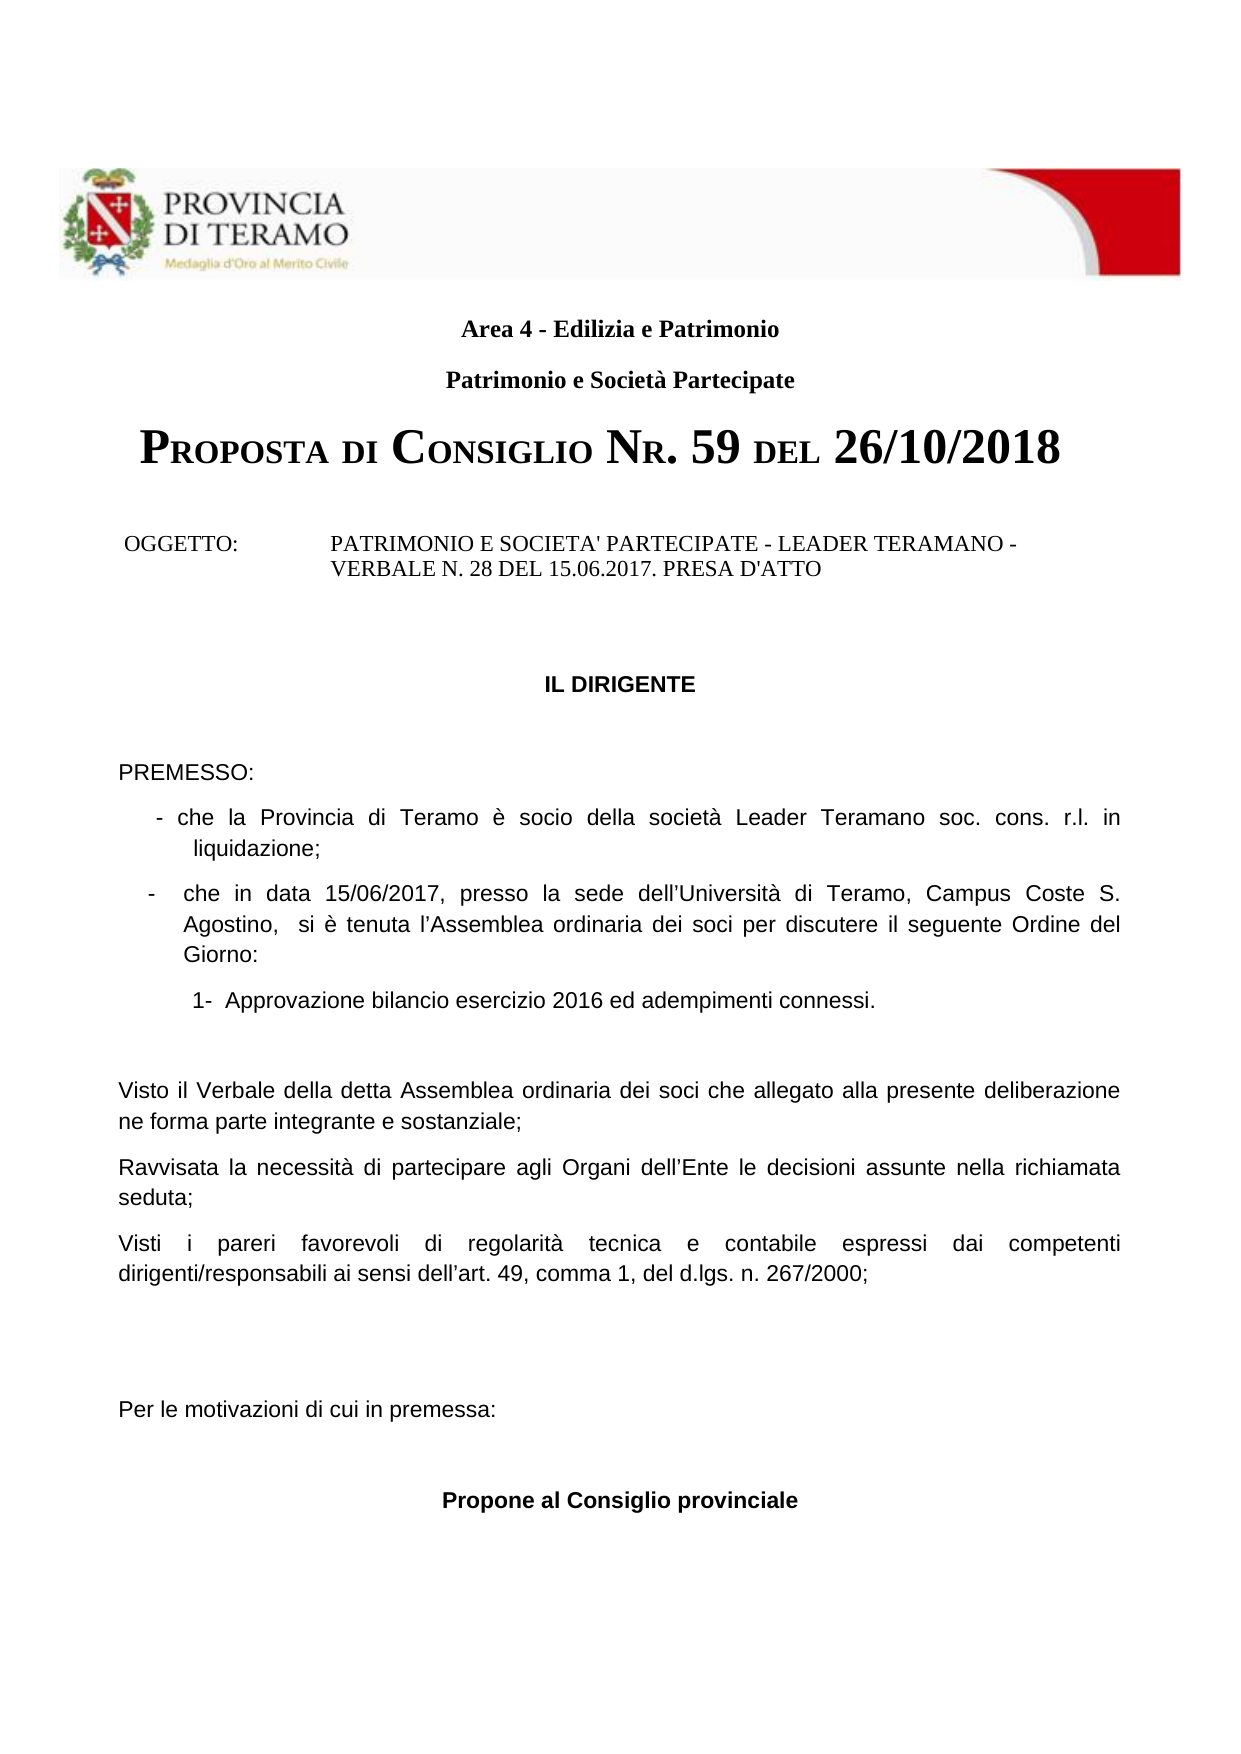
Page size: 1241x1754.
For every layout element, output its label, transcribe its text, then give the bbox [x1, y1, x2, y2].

subtitle Proposta di Consiglio Nr. 59 del 26/10/2018 [118, 419, 1107, 474]
text - che in data 15/06/2017, presso la sede dell’Università di Teramo, Campus Coste S. Agostino, si è tenuta l’Assemblea ordinaria dei soci per discutere il seguente Ordine del Giorno: [148, 881, 1122, 968]
text IL DIRIGENTE [118, 672, 1122, 697]
text 1- Approvazione bilancio esercizio 2016 ed adempimenti connessi. [192, 987, 1122, 1013]
text Propone al Consiglio provinciale [118, 1487, 1122, 1513]
text Visti i pareri favorevoli di regolarità tecnica e contabile espressi dai competenti dirigenti/responsabili ai sensi dell’art. 49, comma 1, del d.lgs. n. 267/2000; [118, 1230, 1122, 1287]
table_header PATRIMONIO E SOCIETA' PARTECIPATE - LEADER TERAMANO - VERBALE N. 28 DEL 15.06.2017. PRESA D'ATTO [324, 525, 1123, 587]
picture [59, 168, 1182, 281]
subtitle Area 4 - Edilizia e Patrimonio [118, 315, 1122, 342]
text Visto il Verbale della detta Assemblea ordinaria dei soci che allegato alla presente deliberazione ne forma parte integrante e sostanziale; [118, 1078, 1122, 1134]
table_header OGGETTO: [118, 525, 324, 587]
text - che la Provincia di Teramo è socio della società Leader Teramano soc. cons. r.l. in liquidazione; [156, 805, 1122, 861]
subtitle Patrimonio e Società Partecipate [118, 366, 1122, 393]
text Ravvisata la necessità di partecipare agli Organi dell’Ente le decisioni assunte nella richiamata seduta; [118, 1154, 1122, 1211]
text PREMESSO: [118, 759, 1122, 785]
text Per le motivazioni di cui in premessa: [118, 1397, 1122, 1422]
